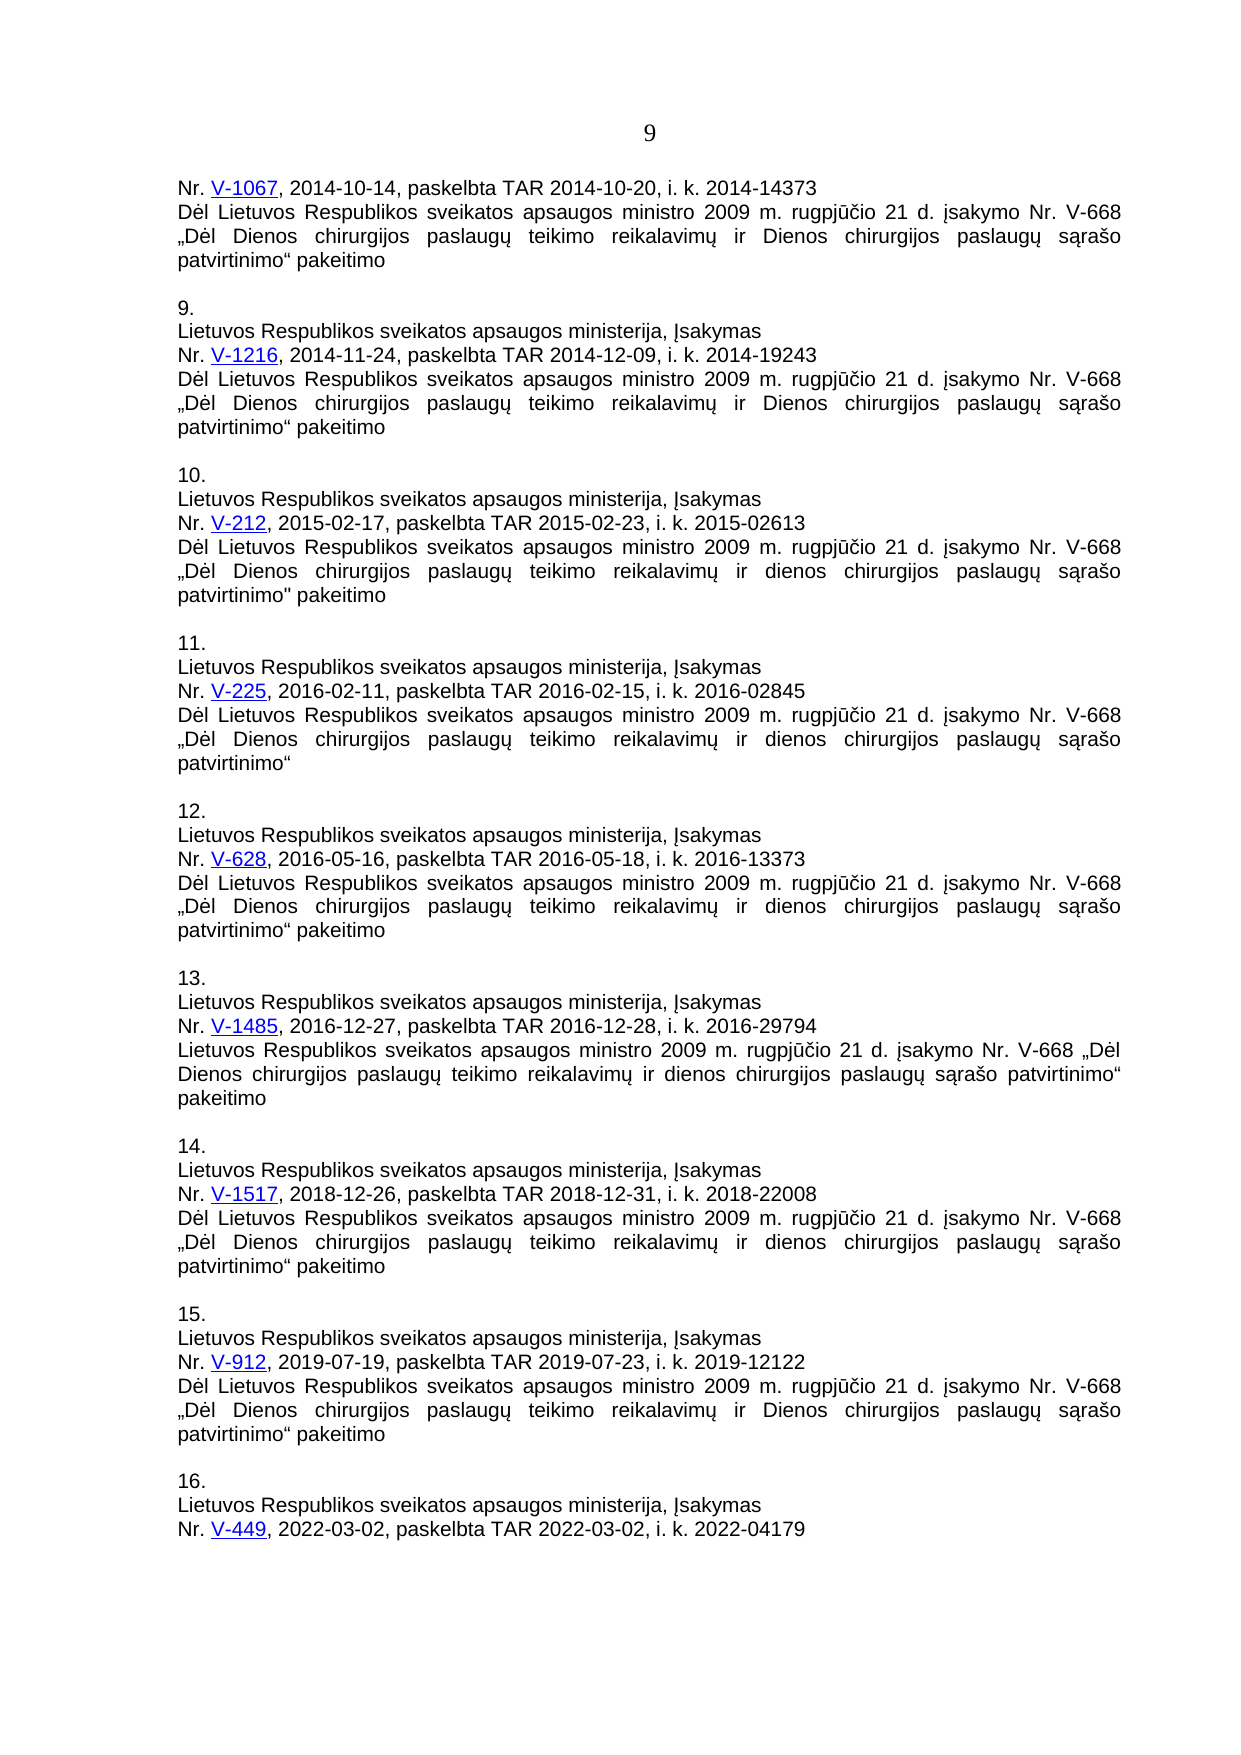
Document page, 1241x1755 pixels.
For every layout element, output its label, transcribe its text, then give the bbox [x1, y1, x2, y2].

text Lietuvos Respublikos sveikatos apsaugos ministerija, Įsakymas [177, 990, 1122, 1014]
text 14. [177, 1134, 1122, 1158]
text Dėl Lietuvos Respublikos sveikatos apsaugos ministro 2009 m. rugpjūčio 21 d. įsakymo Nr. V-668 „Dėl Dienos chirurgijos paslaugų teikimo reikalavimų ir dienos chirurgijos paslaugų sąrašo patvirtinimo“ pakeitimo [177, 870, 1122, 942]
text Nr. V-628, 2016-05-16, paskelbta TAR 2016-05-18, i. k. 2016-13373 [177, 846, 1122, 870]
text Dėl Lietuvos Respublikos sveikatos apsaugos ministro 2009 m. rugpjūčio 21 d. įsakymo Nr. V-668 „Dėl Dienos chirurgijos paslaugų teikimo reikalavimų ir dienos chirurgijos paslaugų sąrašo patvirtinimo“ pakeitimo [177, 1206, 1122, 1278]
text Lietuvos Respublikos sveikatos apsaugos ministerija, Įsakymas [177, 1493, 1122, 1517]
text Nr. V-225, 2016-02-11, paskelbta TAR 2016-02-15, i. k. 2016-02845 [177, 679, 1122, 703]
text Lietuvos Respublikos sveikatos apsaugos ministerija, Įsakymas [177, 487, 1122, 511]
text Lietuvos Respublikos sveikatos apsaugos ministerija, Įsakymas [177, 822, 1122, 846]
text Lietuvos Respublikos sveikatos apsaugos ministro 2009 m. rugpjūčio 21 d. įsakymo Nr. V-668 „Dėl Dienos chirurgijos paslaugų teikimo reikalavimų ir dienos chirurgijos paslaugų sąrašo patvirtinimo“ pakeitimo [177, 1038, 1122, 1110]
text Dėl Lietuvos Respublikos sveikatos apsaugos ministro 2009 m. rugpjūčio 21 d. įsakymo Nr. V-668 „Dėl Dienos chirurgijos paslaugų teikimo reikalavimų ir dienos chirurgijos paslaugų sąrašo patvirtinimo“ [177, 703, 1122, 774]
text 11. [177, 631, 1122, 655]
text Nr. V-212, 2015-02-17, paskelbta TAR 2015-02-23, i. k. 2015-02613 [177, 511, 1122, 535]
text Nr. V-449, 2022-03-02, paskelbta TAR 2022-03-02, i. k. 2022-04179 [177, 1517, 1122, 1541]
text Nr. V-1067, 2014-10-14, paskelbta TAR 2014-10-20, i. k. 2014-14373 [177, 176, 1122, 199]
text Nr. V-1485, 2016-12-27, paskelbta TAR 2016-12-28, i. k. 2016-29794 [177, 1014, 1122, 1038]
text Dėl Lietuvos Respublikos sveikatos apsaugos ministro 2009 m. rugpjūčio 21 d. įsakymo Nr. V-668 „Dėl Dienos chirurgijos paslaugų teikimo reikalavimų ir Dienos chirurgijos paslaugų sąrašo patvirtinimo“ pakeitimo [177, 199, 1122, 271]
text Dėl Lietuvos Respublikos sveikatos apsaugos ministro 2009 m. rugpjūčio 21 d. įsakymo Nr. V-668 „Dėl Dienos chirurgijos paslaugų teikimo reikalavimų ir Dienos chirurgijos paslaugų sąrašo patvirtinimo“ pakeitimo [177, 367, 1122, 439]
text Lietuvos Respublikos sveikatos apsaugos ministerija, Įsakymas [177, 319, 1122, 343]
text 12. [177, 798, 1122, 822]
text Nr. V-1216, 2014-11-24, paskelbta TAR 2014-12-09, i. k. 2014-19243 [177, 343, 1122, 367]
text Dėl Lietuvos Respublikos sveikatos apsaugos ministro 2009 m. rugpjūčio 21 d. įsakymo Nr. V-668 „Dėl Dienos chirurgijos paslaugų teikimo reikalavimų ir Dienos chirurgijos paslaugų sąrašo patvirtinimo“ pakeitimo [177, 1373, 1122, 1445]
text 15. [177, 1302, 1122, 1326]
text Lietuvos Respublikos sveikatos apsaugos ministerija, Įsakymas [177, 1158, 1122, 1182]
text Nr. V-912, 2019-07-19, paskelbta TAR 2019-07-23, i. k. 2019-12122 [177, 1349, 1122, 1373]
text 13. [177, 966, 1122, 990]
text Lietuvos Respublikos sveikatos apsaugos ministerija, Įsakymas [177, 655, 1122, 679]
text 10. [177, 463, 1122, 487]
text Lietuvos Respublikos sveikatos apsaugos ministerija, Įsakymas [177, 1326, 1122, 1349]
text Nr. V-1517, 2018-12-26, paskelbta TAR 2018-12-31, i. k. 2018-22008 [177, 1182, 1122, 1206]
text Dėl Lietuvos Respublikos sveikatos apsaugos ministro 2009 m. rugpjūčio 21 d. įsakymo Nr. V-668 „Dėl Dienos chirurgijos paslaugų teikimo reikalavimų ir dienos chirurgijos paslaugų sąrašo patvirtinimo" pakeitimo [177, 535, 1122, 607]
text 9. [177, 295, 1122, 319]
text 16. [177, 1469, 1122, 1493]
